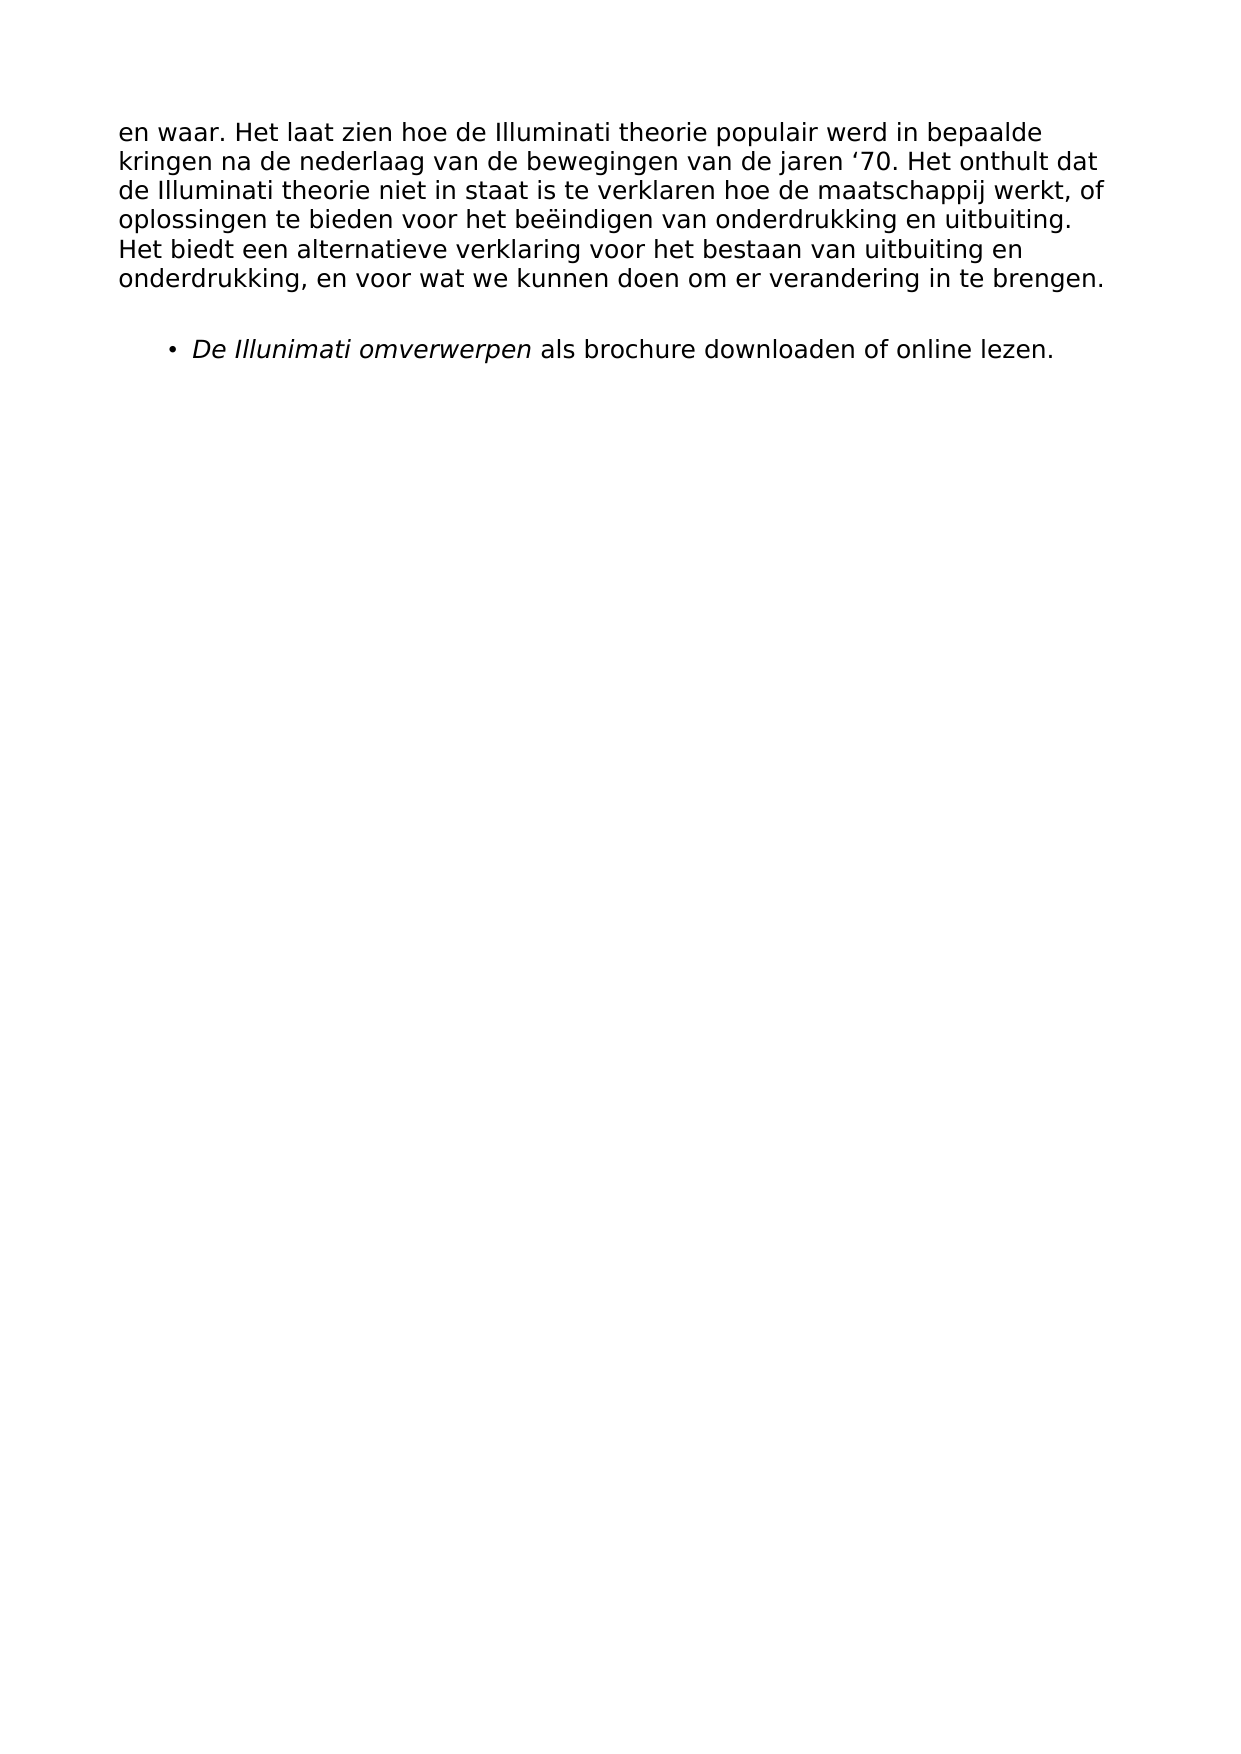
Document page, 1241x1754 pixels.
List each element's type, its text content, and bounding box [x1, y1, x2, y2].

list De Illunimati omverwerpen als brochure downloaden of online lezen. [177, 335, 1122, 364]
text en waar. Het laat zien hoe de Illuminati theorie populair werd in bepaalde kringen na de nederlaag van de bewegingen van de jaren ‘70. Het onthult dat de Illuminati theorie niet in staat is te verklaren hoe de maatschappij werkt, of oplossingen te bieden voor het beëindigen van onderdrukking en uitbuiting. Het biedt een alternatieve verklaring voor het bestaan van uitbuiting en onderdrukking, en voor wat we kunnen doen om er verandering in te brengen. [118, 118, 1122, 293]
